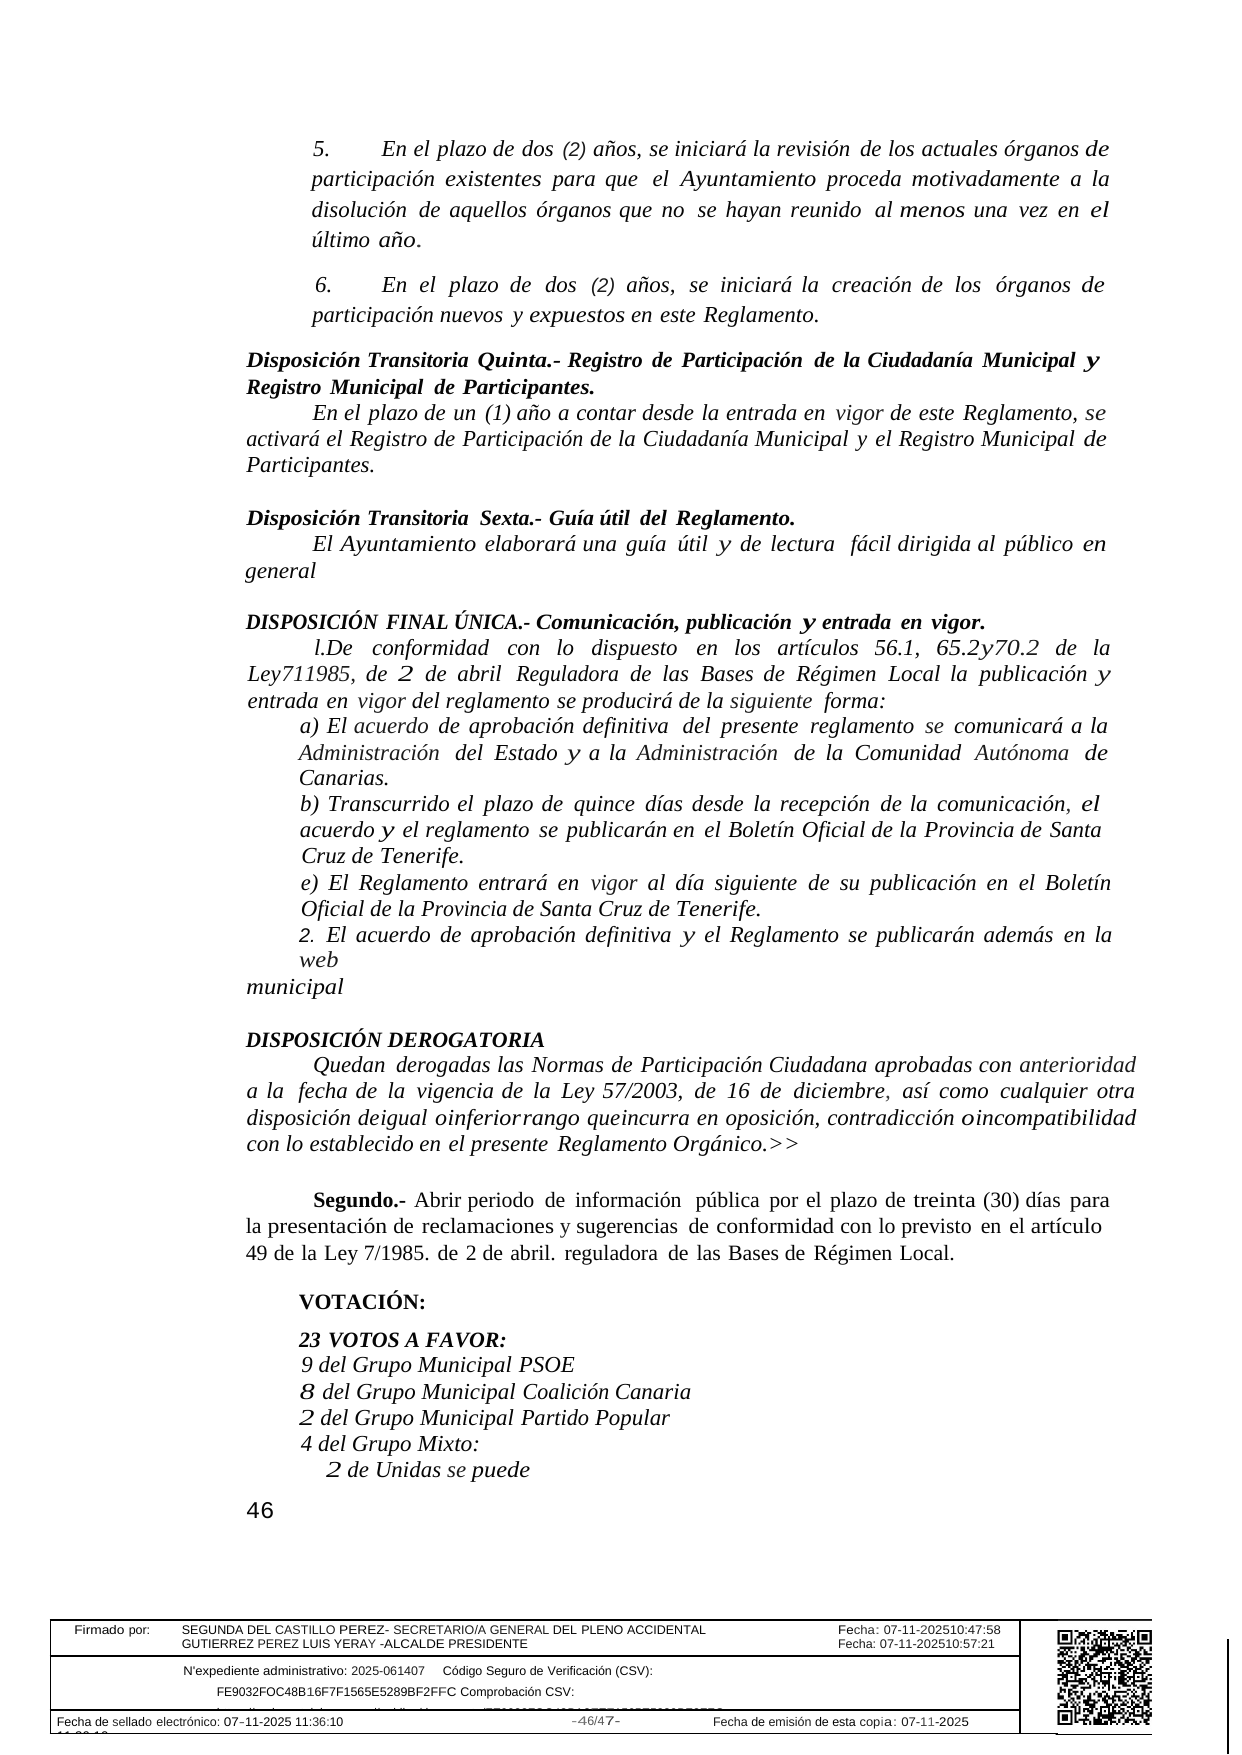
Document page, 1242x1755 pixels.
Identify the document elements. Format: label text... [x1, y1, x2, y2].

text 23 VOTOS A FAVOR: [299, 1327, 1167, 1352]
table_header [1021, 1621, 1055, 1733]
text Registro Municipal de Participantes. [246, 374, 1167, 399]
text 5. En el plazo de dos (2) años, se iniciará la revisión de los actuales órganos de participación existentes para que el Ayuntamiento proceda motivadamente a la disolución de aquellos órganos que no se hayan reunido al menos una vez en el último año. [311, 135, 1112, 252]
text Disposición Transitoria Quinta.- Registro de Participación de la Ciudadanía Municipal y [246, 346, 1167, 372]
text e) El Reglamento entrará en vigor al día siguiente de su publicación en el Boletín Oficial de la Provincia de Santa Cruz de Tenerife. [301, 871, 1111, 921]
text b) Transcurrido el plazo de quince días desde la recepción de la comunicación, el [300, 791, 1111, 816]
text l.De conformidad con lo dispuesto en los artículos 56.1, 65.2y70.2 de la Ley711985, de 2 de abril Reguladora de las Bases de Régimen Local la publicación y entrada en vigor del reglamento se producirá de la siguiente forma: [247, 635, 1111, 713]
table_cell Fecha de sellado electrónico: 07-11-2025 11:36:10 -46/47- Fecha de emisión de esta copia: 07-11-2025 11:36:10 [51, 1711, 1019, 1733]
text 4 del Grupo Mixto: [301, 1431, 1167, 1457]
text Quedan derogadas las Normas de Participación Ciudadana aprobadas con anterioridad a la fecha de la vigencia de la Ley 57/2003, de 16 de diciembre, así como cualquier otra disposición deigual oinferiorrango queincurra en oposición, contradicción oincompatibilidad con lo establecido en el presente Reglamento Orgánico.>> [246, 1052, 1138, 1156]
text 2 de Unidas se puede [322, 1457, 536, 1483]
text 2 del Grupo Municipal Partido Popular [299, 1405, 1167, 1431]
text Disposición Transitoria Sexta.- Guía útil del Reglamento. [246, 505, 1167, 530]
text VOTACIÓN: [298, 1289, 1167, 1314]
text En el plazo de un (1) año a contar desde la entrada en vigor de este Reglamento, se activará el Registro de Participación de la Ciudadanía Municipal y el Registro Municipal de Participantes. [246, 400, 1109, 478]
text 9 del Grupo Municipal PSOE [301, 1352, 1167, 1378]
text municipal [246, 973, 1167, 999]
text 2. El acuerdo de aprobación definitiva y el Reglamento se publicarán además en la web [299, 921, 1113, 973]
text DISPOSICIÓN DEROGATORIA [246, 1027, 1167, 1052]
text acuerdo y el reglamento se publicarán en el Boletín Oficial de la Provincia de Santa [299, 816, 1109, 842]
text Segundo.- Abrir periodo de información pública por el plazo de treinta (30) días para la presentación de reclamaciones y sugerencias de conformidad con lo previsto en el artículo [246, 1187, 1110, 1238]
text 8 del Grupo Municipal Coalición Canaria [299, 1378, 1167, 1405]
text Cruz de Tenerife. [301, 842, 472, 869]
text 49 de la Ley 7/1985. de 2 de abril. reguladora de las Bases de Régimen Local. [246, 1240, 1167, 1264]
text 6. En el plazo de dos (2) años, se iniciará la creación de los órganos de participación nuevos y expuestos en este Reglamento. [312, 271, 1108, 327]
text a) El acuerdo de aprobación definitiva del presente reglamento se comunicará a la Administración del Estado y a la Administración de la Comunidad Autónoma de Canarias. [298, 713, 1111, 791]
text 46 [246, 1498, 1167, 1526]
table_header Firmado por: SEGUNDA DEL CASTILLO PEREZ- SECRETARIO/A GENERAL DEL PLENO ACCIDENTAL Fecha: 07-11-202510:47:58 GUTIERREZ PEREZ LUIS YERAY -ALCALDE PRESIDENTE Fecha: 07-11-202510:57:21 [51, 1621, 1019, 1655]
text DISPOSICIÓN FINAL ÚNICA.- Comunicación, publicación y entrada en vigor. [246, 608, 1167, 634]
table_cell N'expediente administrativo: 2025-061407 Código Seguro de Verificación (CSV): FE9032FOC48B16F7F1565E5289BF2FFC Comprobación CSV: https://sede.aytolalaguna.es//publico/documento/FE9032FOC48B16F7F1565E5289BF2FFC . [51, 1657, 1019, 1709]
text El Ayuntamiento elaborará una guía útil y de lectura fácil dirigida al público en general [245, 530, 1109, 583]
